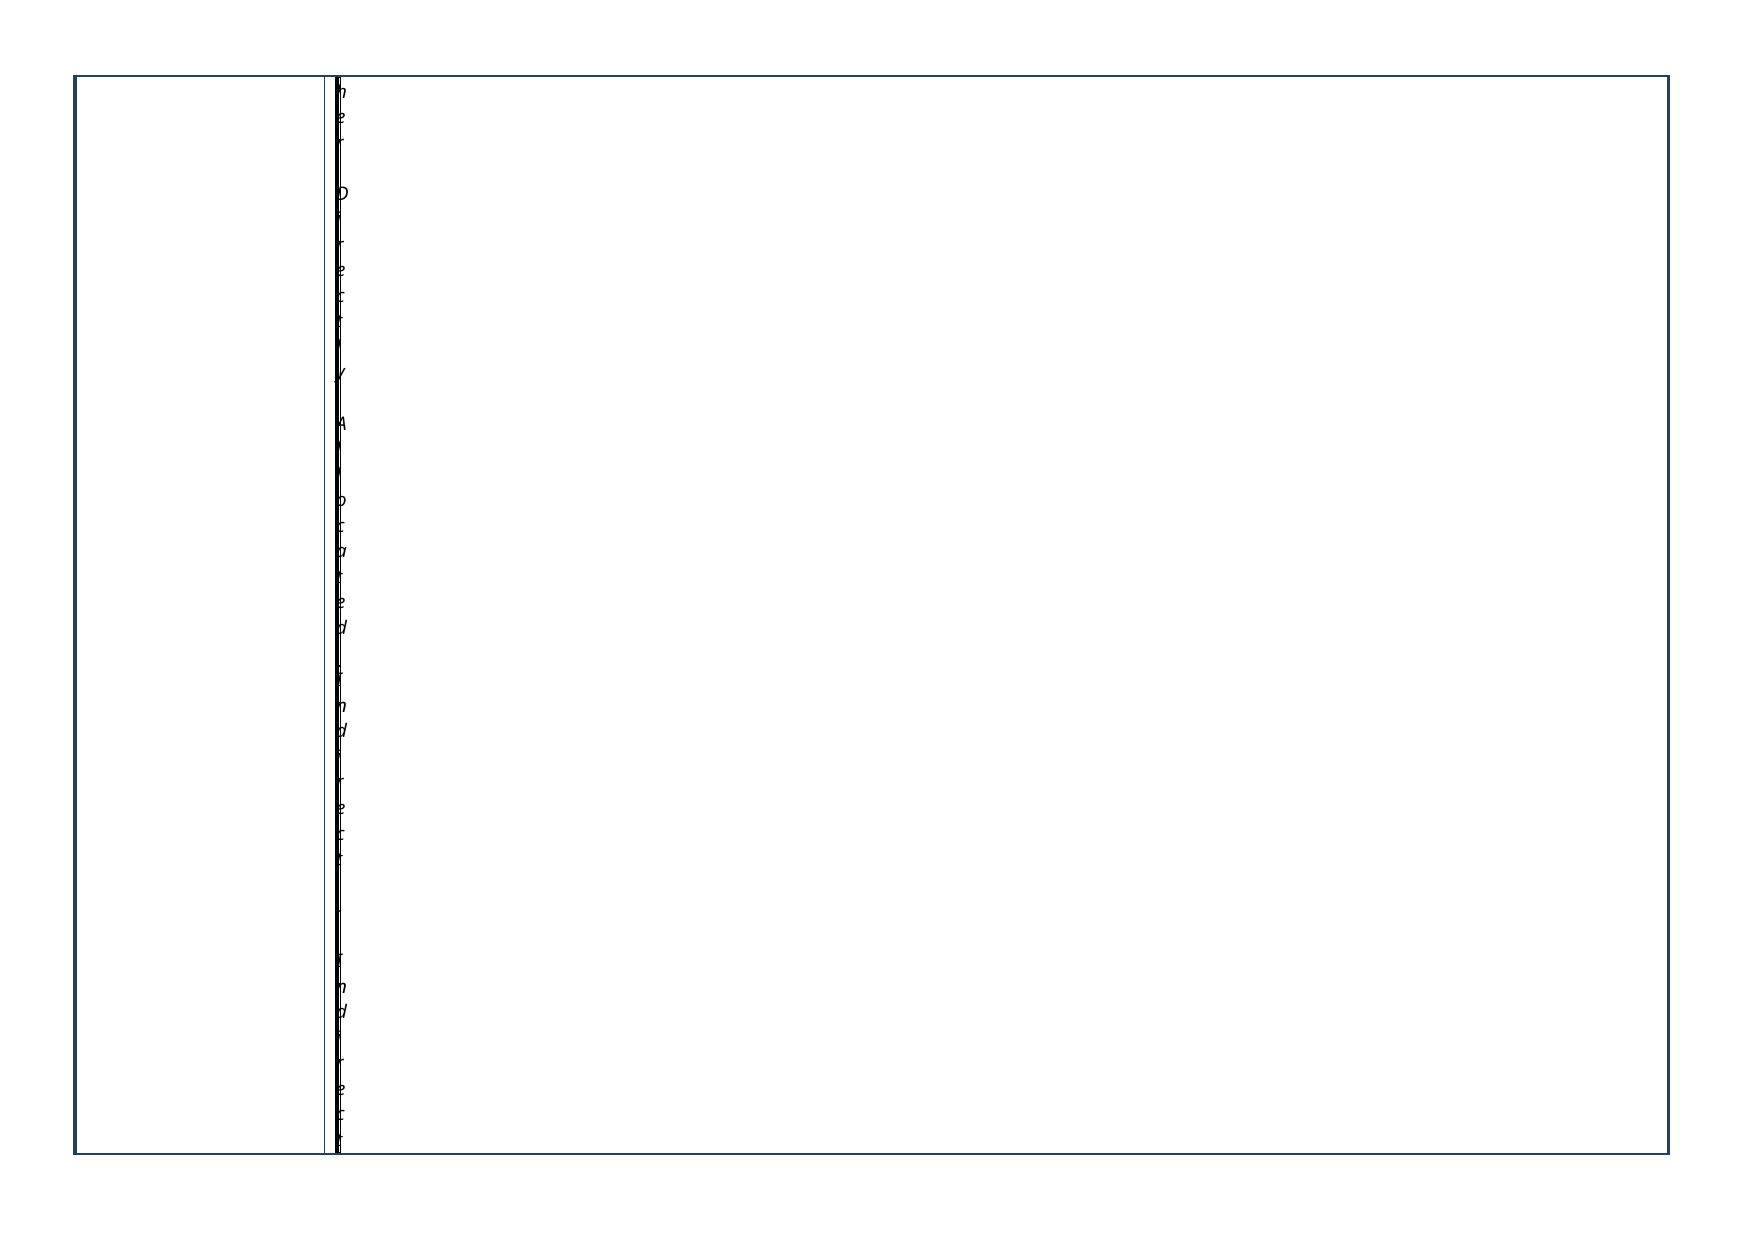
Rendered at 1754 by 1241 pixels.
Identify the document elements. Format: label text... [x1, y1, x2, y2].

table_cell Please provide a more detailed break-down of the total budget for the proposed feasibility study work in financial year 25/26. Costs should be presented at 80% Full Economic Cost. The costs should be broken down by institution and into STFC cost categories. Example template table below. Please provide FTE figures for each staff member, including job title/description allocated to the proposal. [325, 77, 335, 1153]
table_cell Please provide a more detailed break-down of the total budget for the proposed feasibility study work in financial year 25/26. Costs should be presented at 80% Full Economic Cost. The costs should be broken down by institution and into STFC cost categories. Example template table below. Please provide FTE figures for each staff member, including job title/description allocated to the proposal. [341, 77, 1667, 1153]
table_cell [77, 77, 324, 1153]
